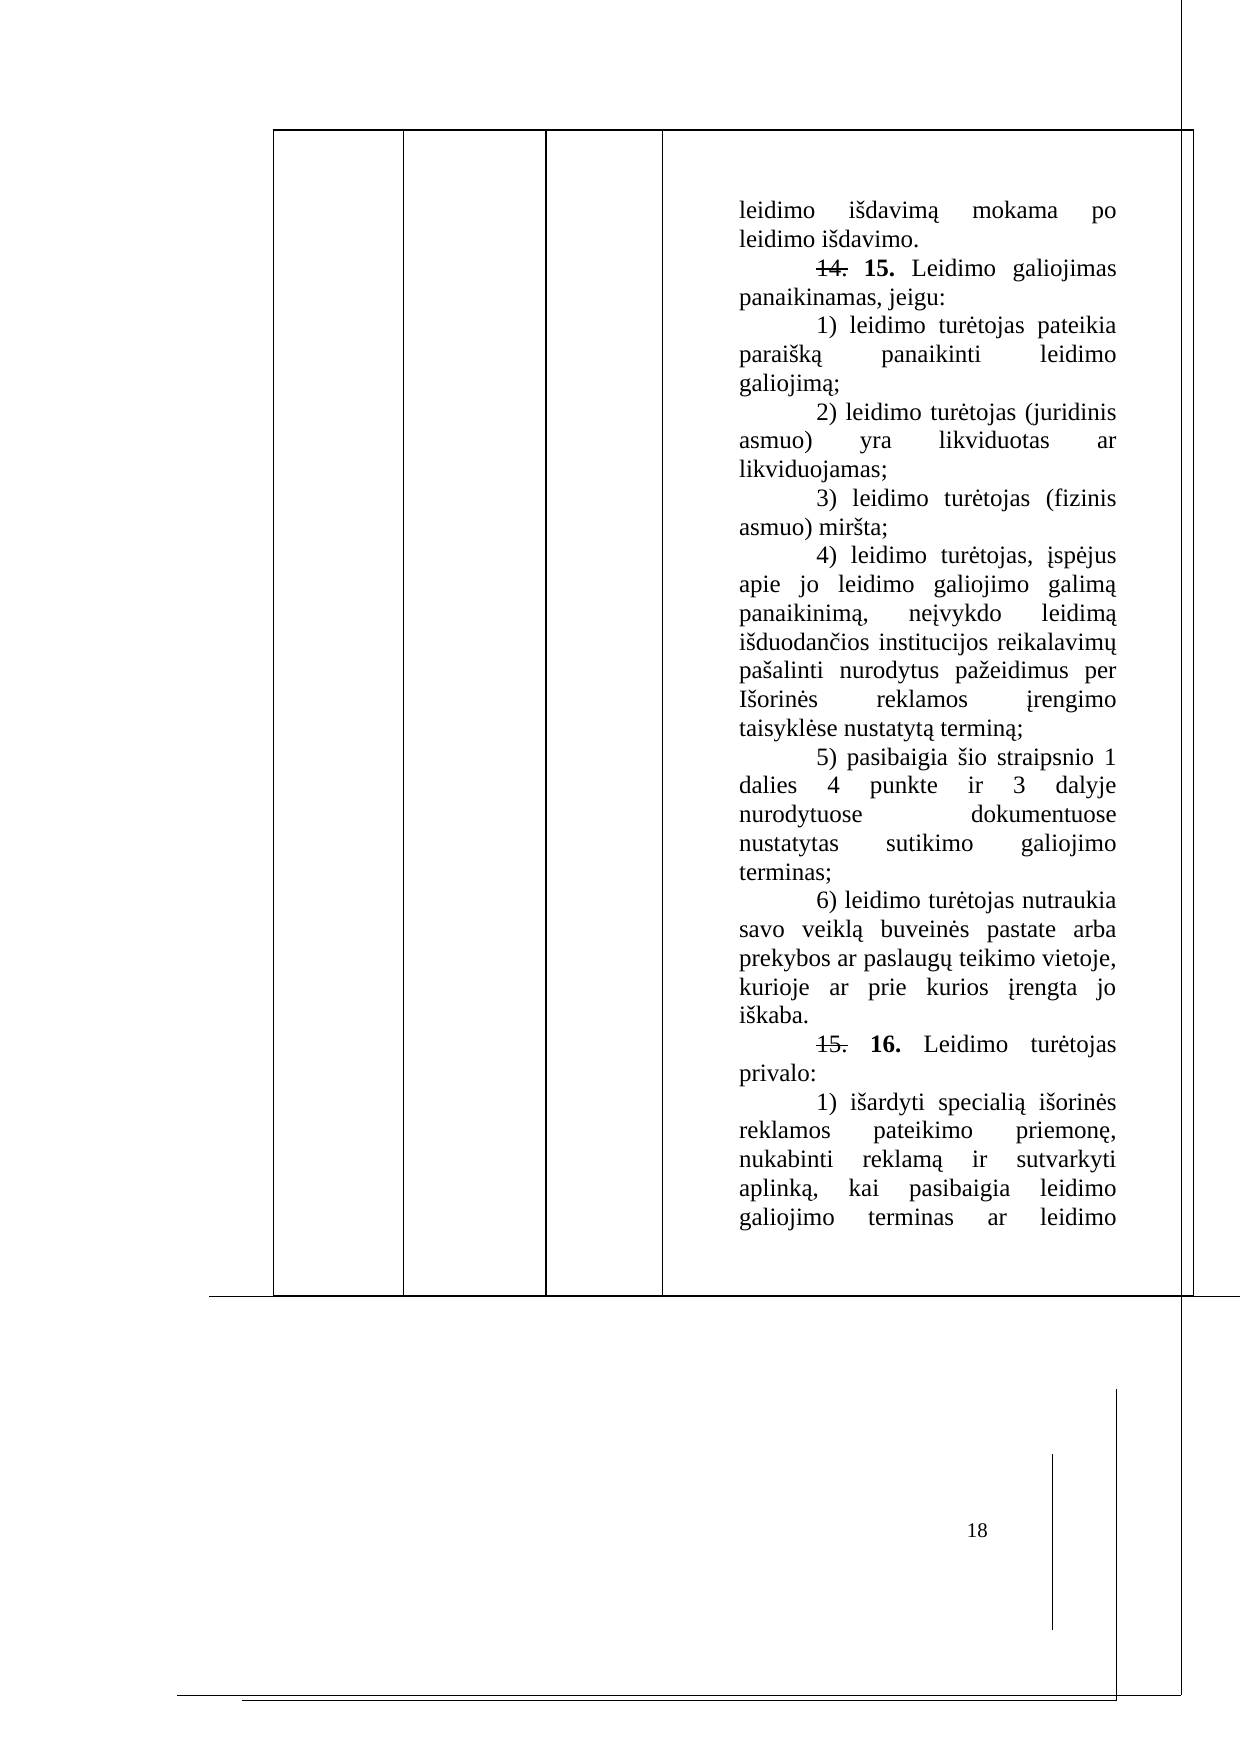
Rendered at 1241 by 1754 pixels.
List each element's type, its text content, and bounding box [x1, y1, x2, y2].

table_cell [404, 131, 545, 1295]
table_cell leidimo išdavimą mokama po leidimo išdavimo. 14. 15. Leidimo galiojimas panaikinamas, jeigu: 1) leidimo turėtojas pateikia paraišką panaikinti leidimo galiojimą; 2) leidimo turėtojas (juridinis asmuo) yra likviduotas ar likviduojamas; 3) leidimo turėtojas (fizinis asmuo) miršta; 4) leidimo turėtojas, įspėjus apie jo leidimo galiojimo galimą panaikinimą, neįvykdo leidimą išduodančios institucijos reikalavimų pašalinti nurodytus pažeidimus per Išorinės reklamos įrengimo taisyklėse nustatytą terminą; 5) pasibaigia šio straipsnio 1 dalies 4 punkte ir 3 dalyje nurodytuose dokumentuose nustatytas sutikimo galiojimo terminas; 6) leidimo turėtojas nutraukia savo veiklą buveinės pastate arba prekybos ar paslaugų teikimo vietoje, kurioje ar prie kurios įrengta jo iškaba. 15. 16. Leidimo turėtojas privalo: 1) išardyti specialią išorinės reklamos pateikimo priemonę, nukabinti reklamą ir sutvarkyti aplinką, kai pasibaigia leidimo galiojimo terminas ar leidimo [663, 131, 1181, 1295]
table_cell [547, 131, 662, 1295]
table_cell [274, 131, 403, 1295]
